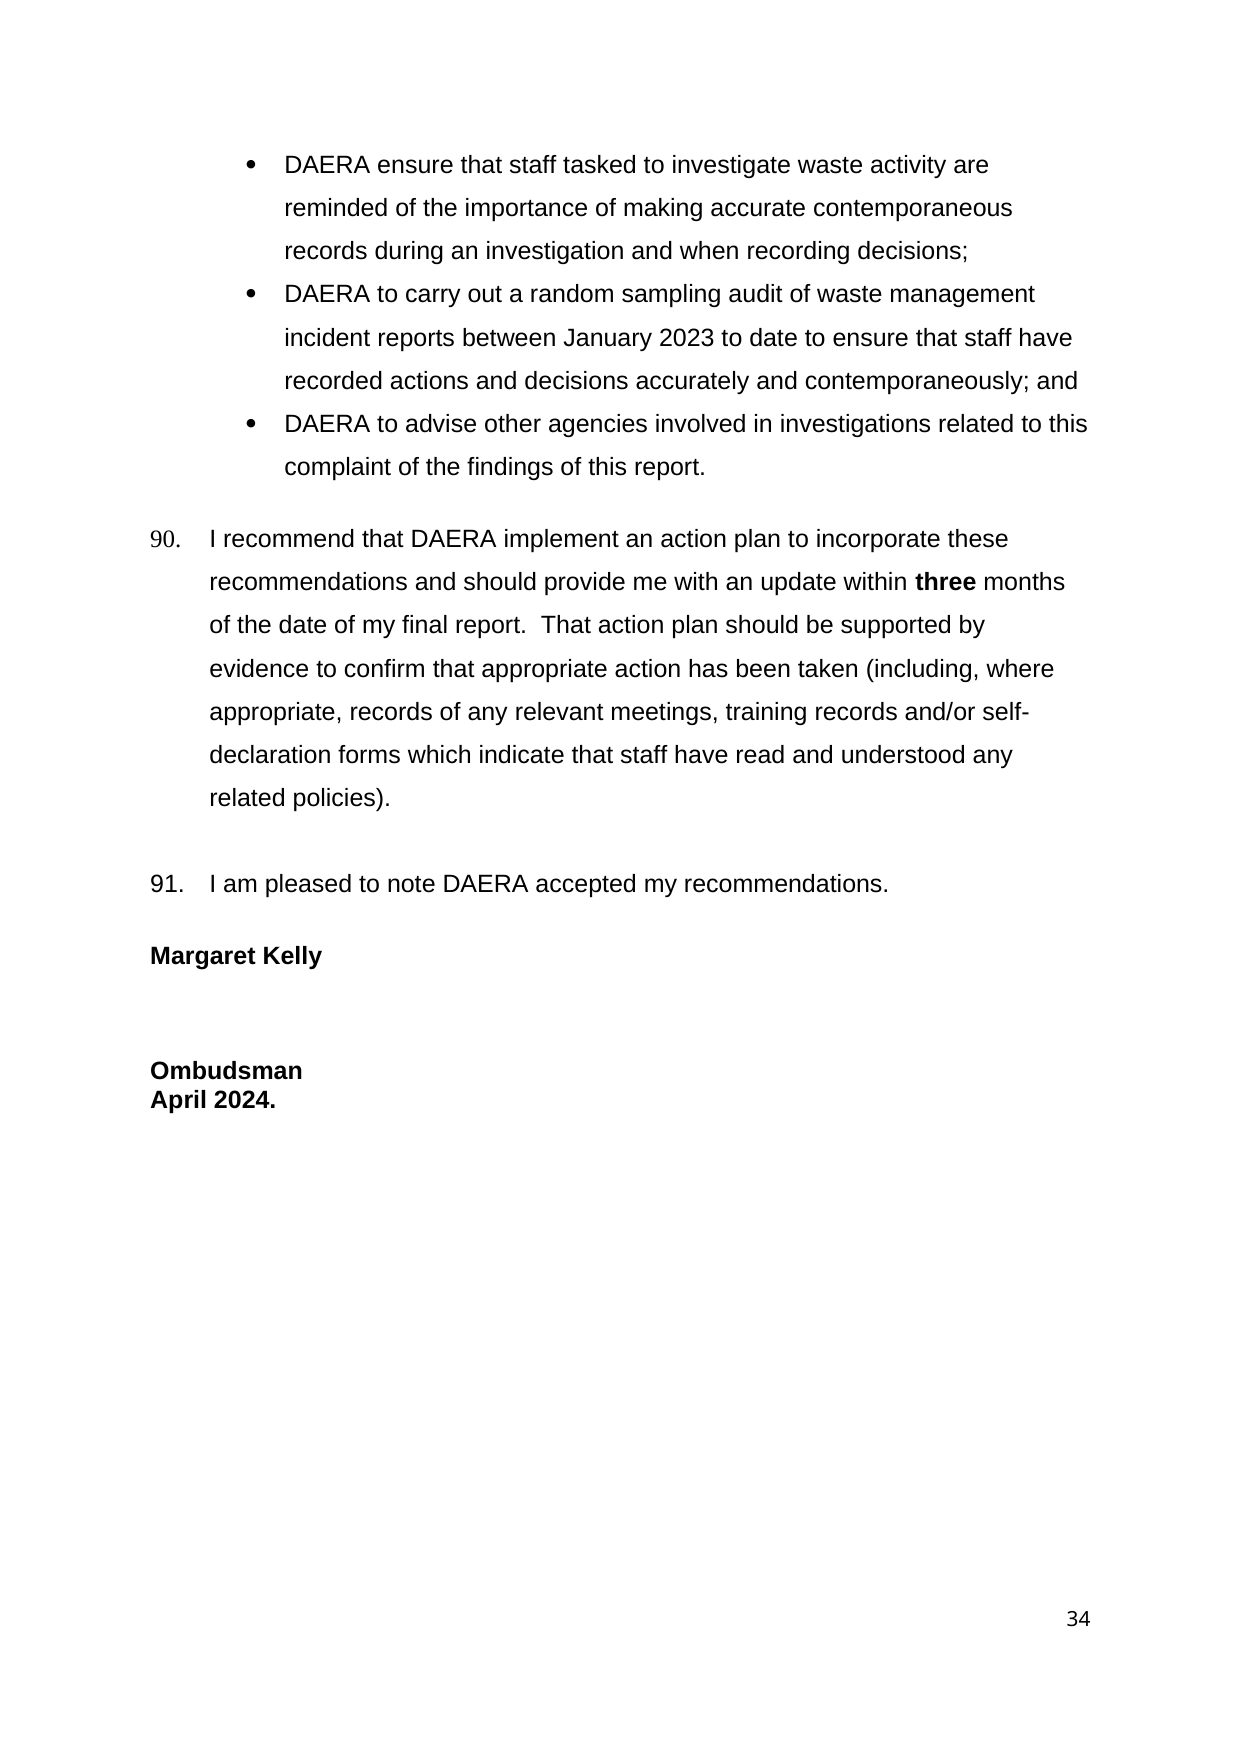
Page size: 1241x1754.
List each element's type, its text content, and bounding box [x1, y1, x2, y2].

text Ombudsman [150, 1056, 1090, 1085]
list DAERA to advise other agencies involved in investigations related to this complaint of the findings of this report. [247, 409, 1090, 481]
list I am pleased to note DAERA accepted my recommendations. [150, 869, 1090, 898]
list I recommend that DAERA implement an action plan to incorporate these recommendations and should provide me with an update within three months of the date of my final report. That action plan should be supported by evidence to confirm that appropriate action has been taken (including, where appropriate, records of any relevant meetings, training records and/or self-declaration forms which indicate that staff have read and understood any related policies). [150, 524, 1090, 812]
list DAERA to carry out a random sampling audit of waste management incident reports between January 2023 to date to ensure that staff have recorded actions and decisions accurately and contemporaneously; and [247, 279, 1090, 394]
text April 2024. [150, 1085, 1090, 1113]
list DAERA ensure that staff tasked to investigate waste activity are reminded of the importance of making accurate contemporaneous records during an investigation and when recording decisions; [247, 150, 1090, 265]
text Margaret Kelly [150, 941, 1090, 970]
